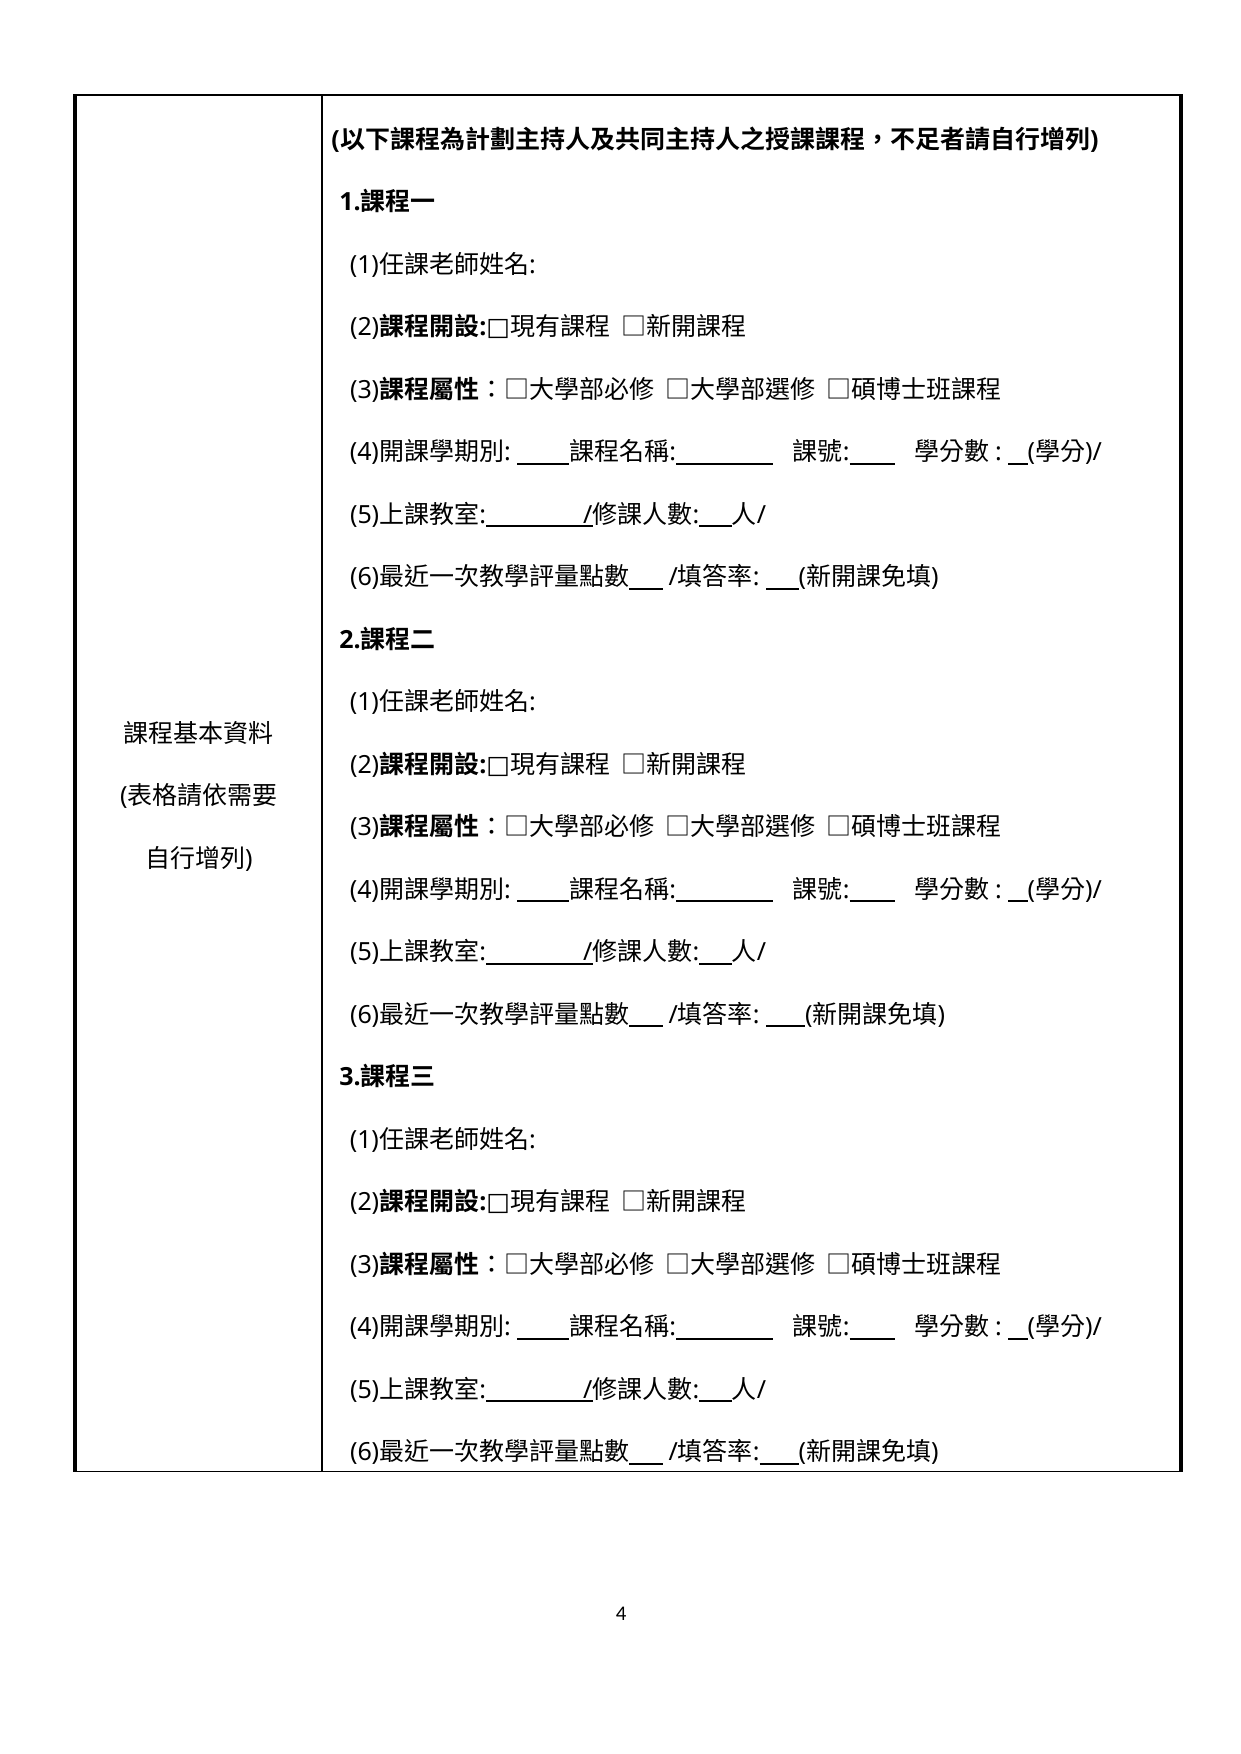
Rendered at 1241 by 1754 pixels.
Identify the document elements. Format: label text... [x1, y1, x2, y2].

table_cell (以下課程為計劃主持人及共同主持人之授課課程，不足者請自行增列) 1.課程一 (1)任課老師姓名: (2)課程開設:□現有課程 □新開課程 (3)課程屬性：□大學部必修 □大學部選修 □碩博士班課程 (4)開課學期別: 課程名稱: 課號: 學分數 : (學分)/ (5)上課教室: /修課人數: 人/ (6)最近一次教學評量點數 /填答率: (新開課免填) 2.課程二 (1)任課老師姓名: (2)課程開設:□現有課程 □新開課程 (3)課程屬性：□大學部必修 □大學部選修 □碩博士班課程 (4)開課學期別: 課程名稱: 課號: 學分數 : (學分)/ (5)上課教室: /修課人數: 人/ (6)最近一次教學評量點數 /填答率: (新開課免填) 3.課程三 (1)任課老師姓名: (2)課程開設:□現有課程 □新開課程 (3)課程屬性：□大學部必修 □大學部選修 □碩博士班課程 (4)開課學期別: 課程名稱: 課號: 學分數 : (學分)/ (5)上課教室: /修課人數: 人/ (6)最近一次教學評量點數 /填答率: (新開課免填) [323, 96, 1179, 1471]
table_cell 課程基本資料 (表格請依需要 自行增列) [77, 96, 321, 1471]
